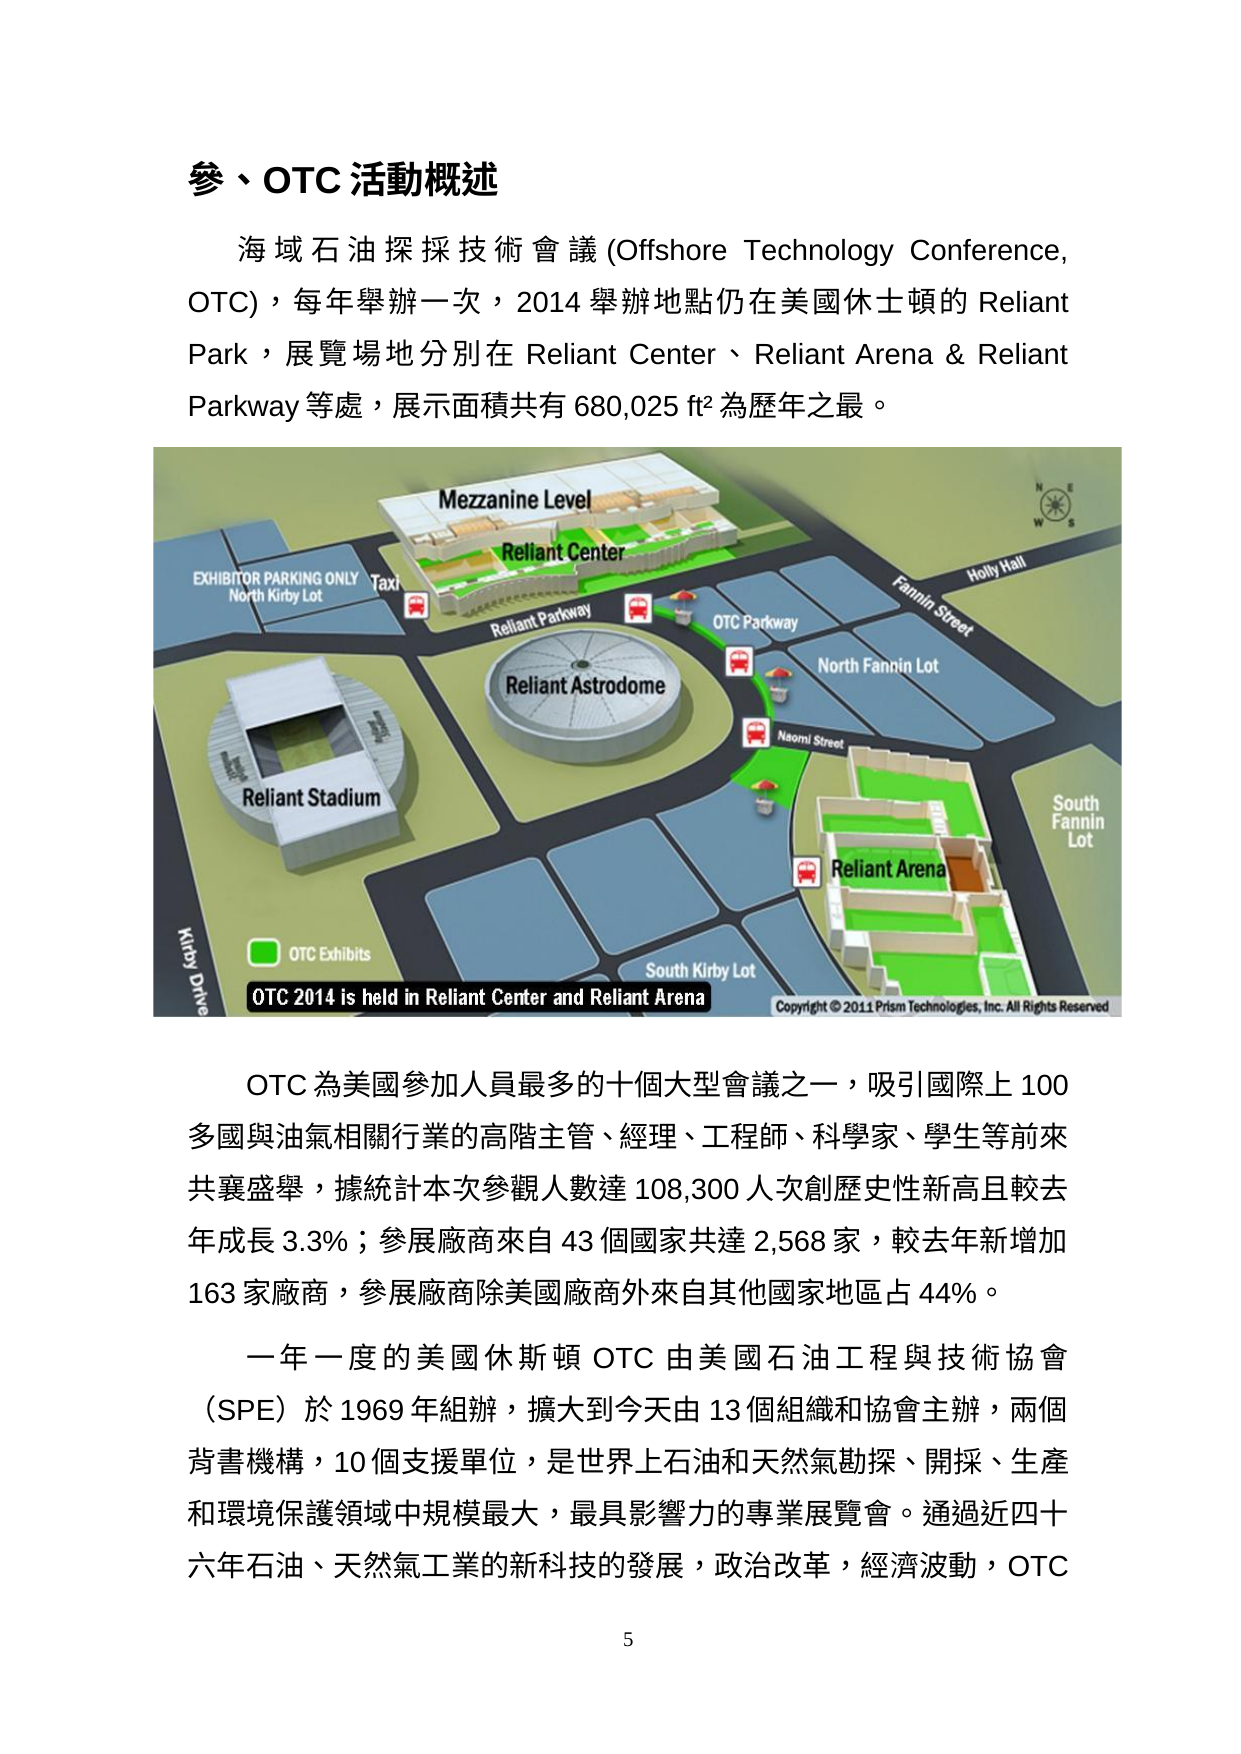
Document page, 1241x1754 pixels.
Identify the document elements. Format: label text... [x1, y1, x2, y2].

text [187, 438, 1069, 447]
text 參、OTC活動概述 [187, 150, 1069, 204]
text 一年一度的美國休斯頓OTC由美國石油工程與技術協會（SPE）於1969年組辦，擴大到今天由13個組織和協會主辦，兩個背書機構，10個支援單位，是世界上石油和天然氣勘探、開採、生產和環境保護領域中規模最大，最具影響力的專業展覽會。通過近四十六年石油、天然氣工業的新科技的發展，政治改革，經濟波動，OTC [187, 1324, 1069, 1585]
picture [153, 447, 1122, 1018]
text OTC為美國參加人員最多的十個大型會議之一，吸引國際上100多國與油氣相關行業的高階主管、經理、工程師、科學家、學生等前來共襄盛舉，據統計本次參觀人數達108,300人次創歷史性新高且較去年成長3.3%；參展廠商來自43個國家共達2,568家，較去年新增加163家廠商，參展廠商除美國廠商外來自其他國家地區占44%。 [187, 1018, 1069, 1312]
text 海域石油探採技術會議(Offshore Technology Conference, OTC)，每年舉辦一次，2014舉辦地點仍在美國休士頓的Reliant Park，展覽場地分別在Reliant Center、Reliant Arena & Reliant Parkway等處，展示面積共有680,025 ft²為歷年之最。 [187, 217, 1069, 425]
